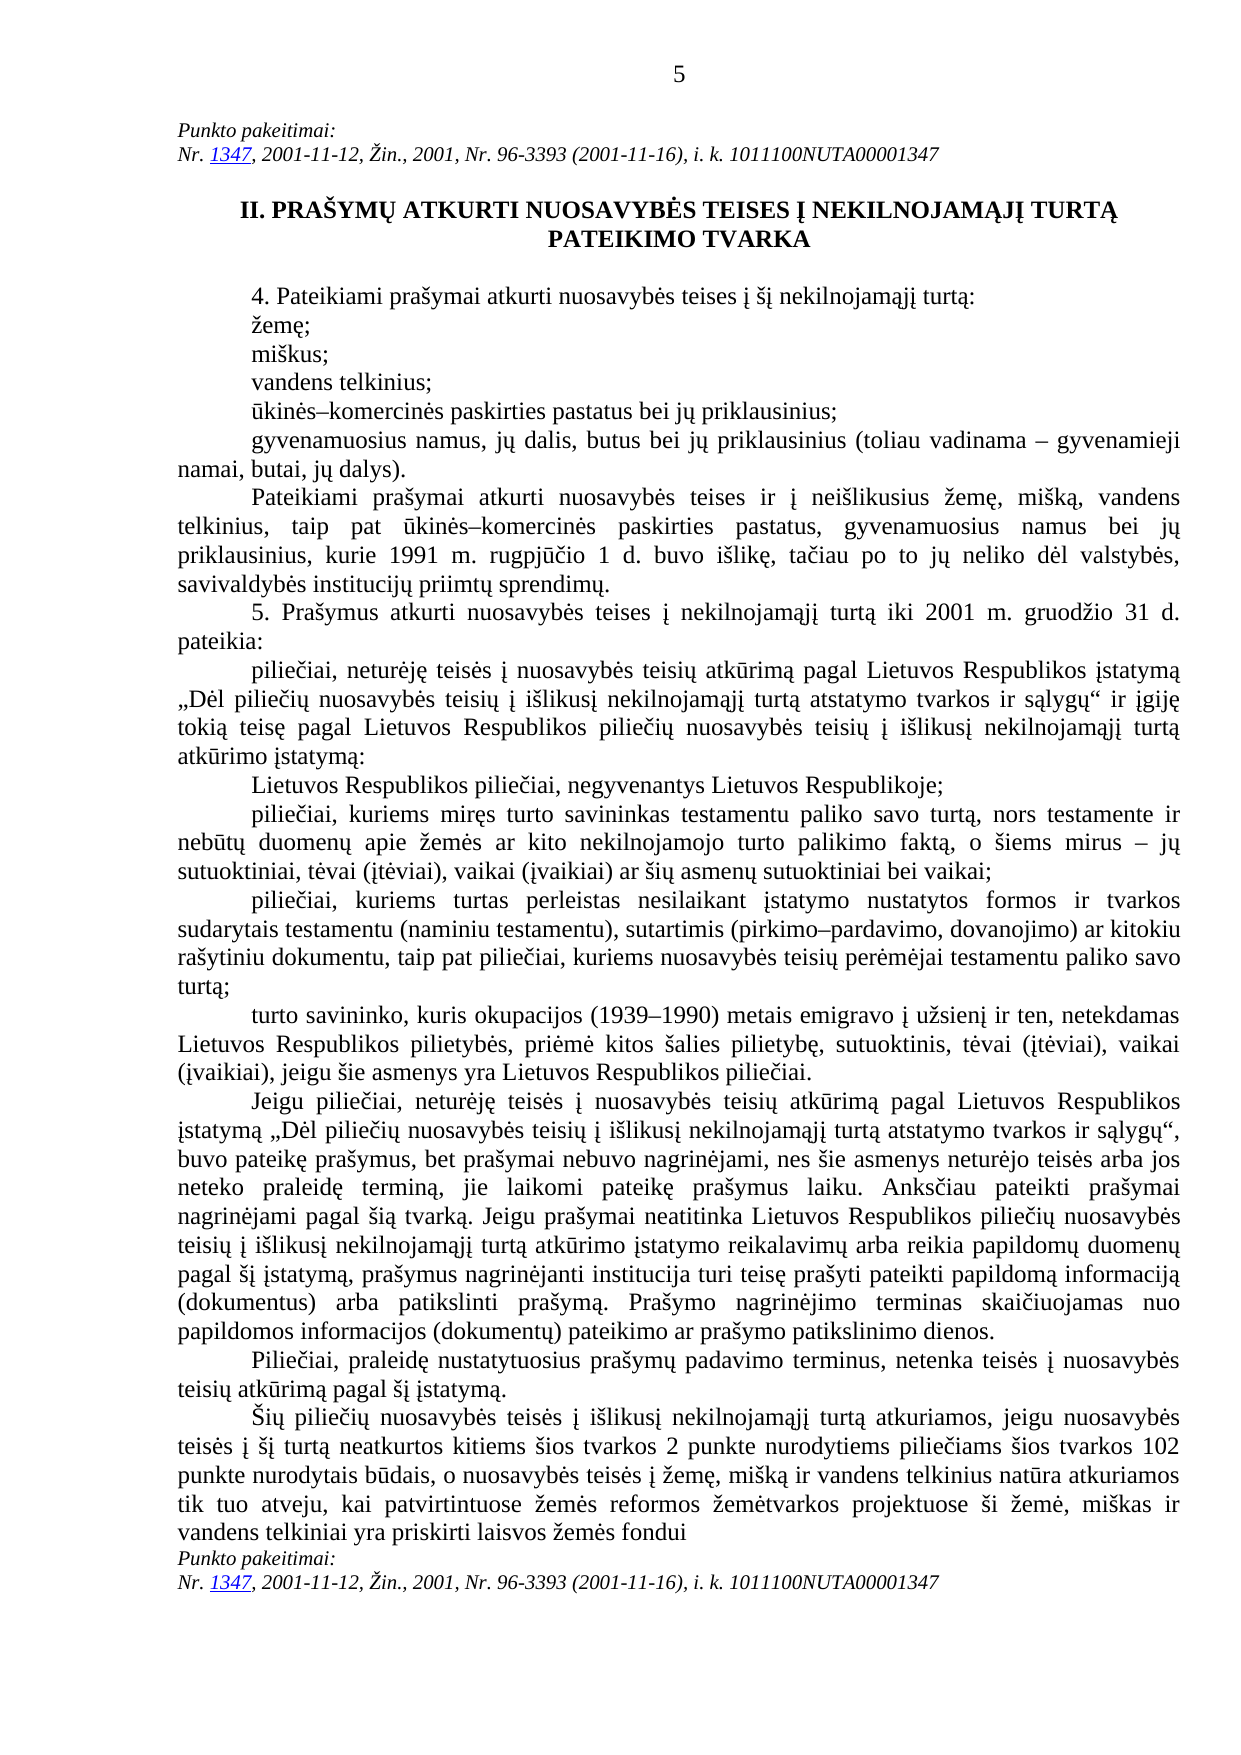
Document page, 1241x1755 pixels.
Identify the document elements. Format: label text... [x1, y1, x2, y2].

text gyvenamuosius namus, jų dalis, butus bei jų priklausinius (toliau vadinama – gyvenamieji namai, butai, jų dalys). [177, 425, 1181, 482]
text Šių piliečių nuosavybės teisės į išlikusį nekilnojamąjį turtą atkuriamos, jeigu nuosavybės teisės į šį turtą neatkurtos kitiems šios tvarkos 2 punkte nurodytiems piliečiams šios tvarkos 102 punkte nurodytais būdais, o nuosavybės teisės į žemę, mišką ir vandens telkinius natūra atkuriamos tik tuo atveju, kai patvirtintuose žemės reformos žemėtvarkos projektuose ši žemė, miškas ir vandens telkiniai yra priskirti laisvos žemės fondui [177, 1402, 1181, 1546]
text Lietuvos Respublikos piliečiai, negyvenantys Lietuvos Respublikoje; [177, 770, 1181, 799]
text 5. Prašymus atkurti nuosavybės teises į nekilnojamąjį turtą iki 2001 m. gruodžio 31 d. pateikia: [177, 597, 1181, 655]
text Pateikiami prašymai atkurti nuosavybės teises ir į neišlikusius žemę, mišką, vandens telkinius, taip pat ūkinės–komercinės paskirties pastatus, gyvenamuosius namus bei jų priklausinius, kurie 1991 m. rugpjūčio 1 d. buvo išlikę, tačiau po to jų neliko dėl valstybės, savivaldybės institucijų priimtų sprendimų. [177, 482, 1181, 597]
text Piliečiai, praleidę nustatytuosius prašymų padavimo terminus, netenka teisės į nuosavybės teisių atkūrimą pagal šį įstatymą. [177, 1345, 1181, 1402]
text vandens telkinius; [177, 367, 1181, 396]
text ūkinės–komercinės paskirties pastatus bei jų priklausinius; [177, 396, 1181, 425]
text piliečiai, kuriems turtas perleistas nesilaikant įstatymo nustatytos formos ir tvarkos sudarytais testamentu (naminiu testamentu), sutartimis (pirkimo–pardavimo, dovanojimo) ar kitokiu rašytiniu dokumentu, taip pat piliečiai, kuriems nuosavybės teisių perėmėjai testamentu paliko savo turtą; [177, 885, 1181, 1000]
text turto savininko, kuris okupacijos (1939–1990) metais emigravo į užsienį ir ten, netekdamas Lietuvos Respublikos pilietybės, priėmė kitos šalies pilietybę, sutuoktinis, tėvai (įtėviai), vaikai (įvaikiai), jeigu šie asmenys yra Lietuvos Respublikos piliečiai. [177, 1000, 1181, 1086]
text miškus; [177, 339, 1181, 367]
text žemę; [177, 310, 1181, 339]
text Nr. 1347, 2001-11-12, Žin., 2001, Nr. 96-3393 (2001-11-16), i. k. 1011100NUTA00001347 [177, 1570, 1181, 1594]
text piliečiai, kuriems miręs turto savininkas testamentu paliko savo turtą, nors testamente ir nebūtų duomenų apie žemės ar kito nekilnojamojo turto palikimo faktą, o šiems mirus – jų sutuoktiniai, tėvai (įtėviai), vaikai (įvaikiai) ar šių asmenų sutuoktiniai bei vaikai; [177, 799, 1181, 885]
text II. PRAŠYMŲ ATKURTI NUOSAVYBĖS TEISES Į NEKILNOJAMĄJĮ TURTĄ PATEIKIMO TVARKA [177, 195, 1181, 252]
text Punkto pakeitimai: [177, 118, 1181, 142]
text Nr. 1347, 2001-11-12, Žin., 2001, Nr. 96-3393 (2001-11-16), i. k. 1011100NUTA00001347 [177, 142, 1181, 166]
text Punkto pakeitimai: [177, 1546, 1181, 1570]
text 4. Pateikiami prašymai atkurti nuosavybės teises į šį nekilnojamąjį turtą: [177, 281, 1181, 310]
text Jeigu piliečiai, neturėję teisės į nuosavybės teisių atkūrimą pagal Lietuvos Respublikos įstatymą „Dėl piliečių nuosavybės teisių į išlikusį nekilnojamąjį turtą atstatymo tvarkos ir sąlygų“, buvo pateikę prašymus, bet prašymai nebuvo nagrinėjami, nes šie asmenys neturėjo teisės arba jos neteko praleidę terminą, jie laikomi pateikę prašymus laiku. Anksčiau pateikti prašymai nagrinėjami pagal šią tvarką. Jeigu prašymai neatitinka Lietuvos Respublikos piliečių nuosavybės teisių į išlikusį nekilnojamąjį turtą atkūrimo įstatymo reikalavimų arba reikia papildomų duomenų pagal šį įstatymą, prašymus nagrinėjanti institucija turi teisę prašyti pateikti papildomą informaciją (dokumentus) arba patikslinti prašymą. Prašymo nagrinėjimo terminas skaičiuojamas nuo papildomos informacijos (dokumentų) pateikimo ar prašymo patikslinimo dienos. [177, 1086, 1181, 1345]
text piliečiai, neturėję teisės į nuosavybės teisių atkūrimą pagal Lietuvos Respublikos įstatymą „Dėl piliečių nuosavybės teisių į išlikusį nekilnojamąjį turtą atstatymo tvarkos ir sąlygų“ ir įgiję tokią teisę pagal Lietuvos Respublikos piliečių nuosavybės teisių į išlikusį nekilnojamąjį turtą atkūrimo įstatymą: [177, 655, 1181, 770]
